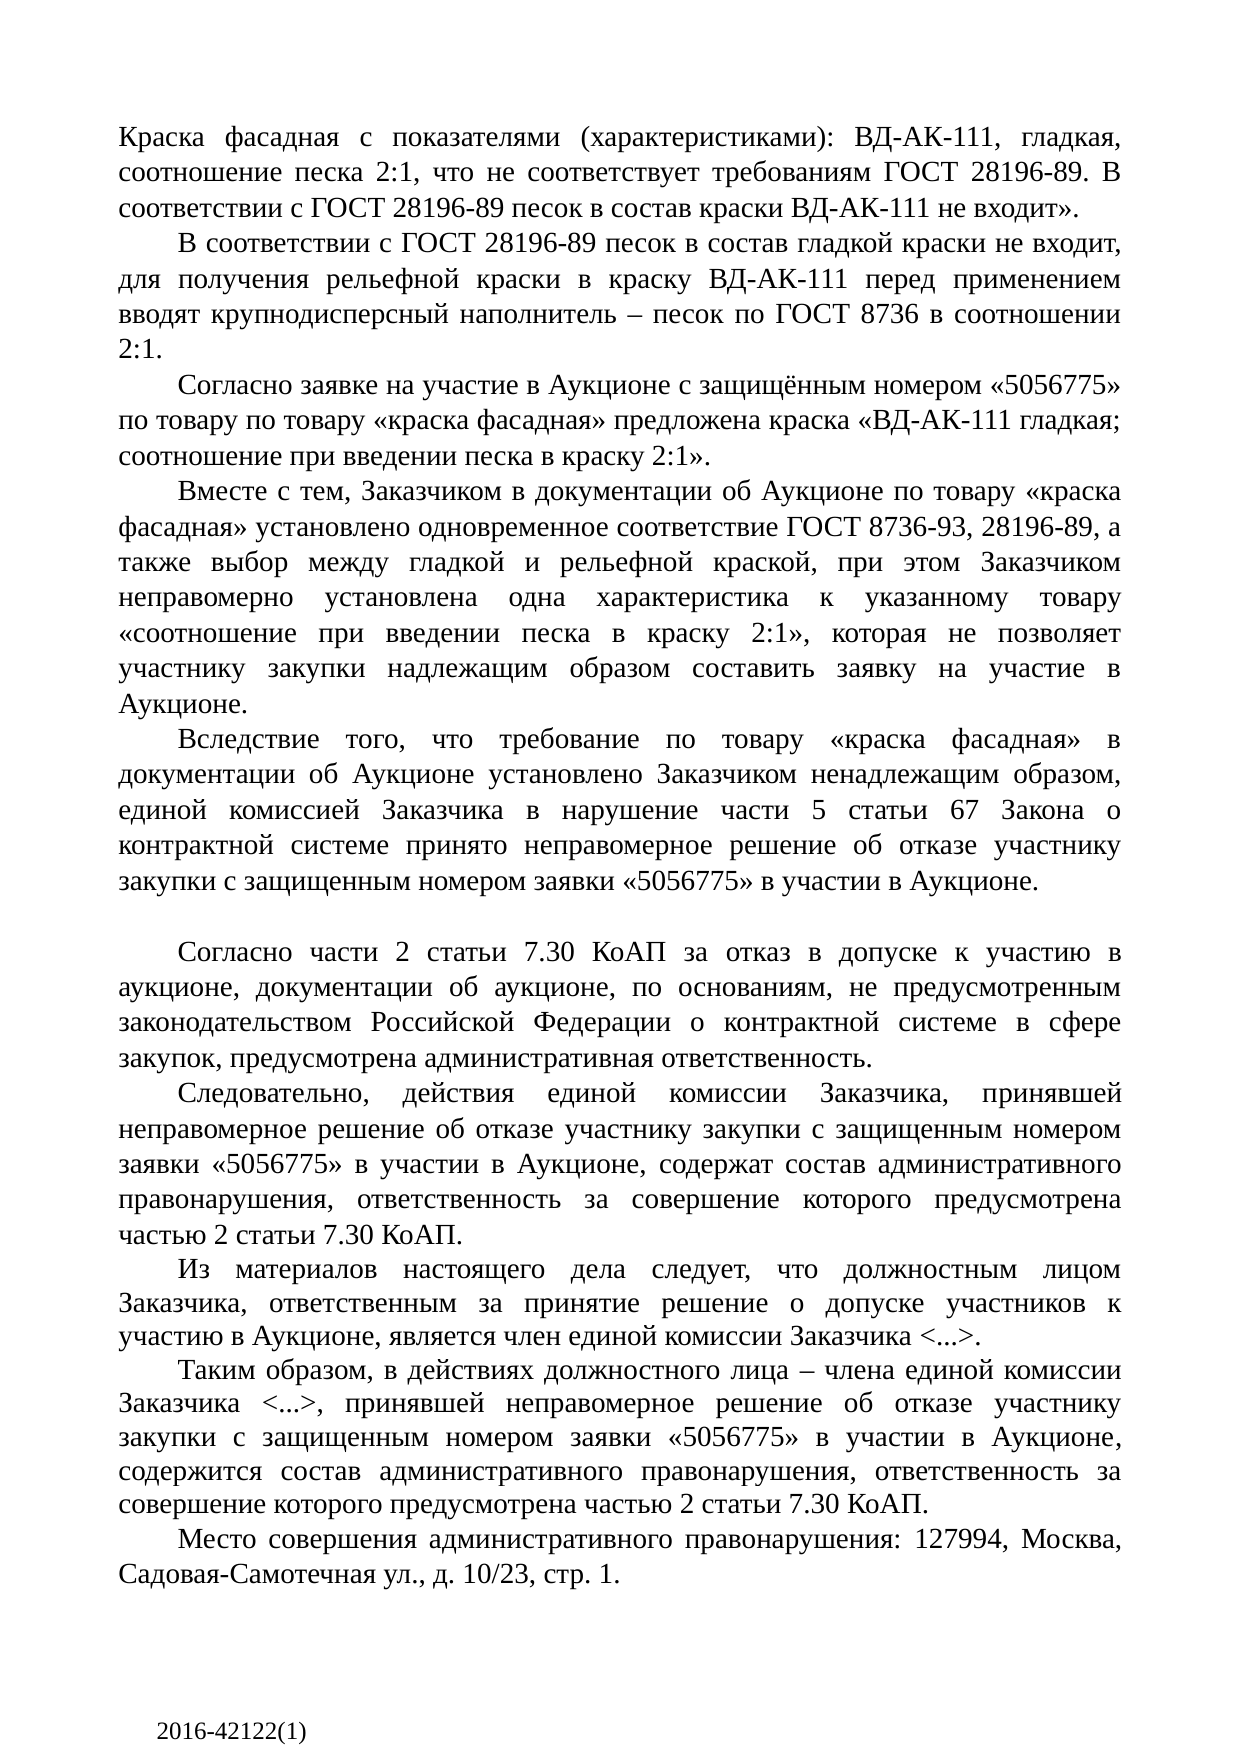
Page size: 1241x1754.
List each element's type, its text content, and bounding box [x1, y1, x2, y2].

text Вследствие того, что требование по товару «краска фасадная» в документации об Аукционе установлено Заказчиком ненадлежащим образом, единой комиссией Заказчика в нарушение части 5 статьи 67 Закона о контрактной системе принято неправомерное решение об отказе участнику закупки с защищенным номером заявки «5056775» в участии в Аукционе. [118, 720, 1122, 897]
text Из материалов настоящего дела следует, что должностным лицом Заказчика, ответственным за принятие решение о допуске участников к участию в Аукционе, является член единой комиссии Заказчика <...>. [118, 1251, 1122, 1352]
text Краска фасадная с показателями (характеристиками): ВД-АК-111, гладкая, соотношение песка 2:1, что не соответствует требованиям ГОСТ 28196-89. В соответствии с ГОСТ 28196-89 песок в состав краски ВД-АК-111 не входит». [118, 118, 1122, 224]
text Согласно части 2 статьи 7.30 КоАП за отказ в допуске к участию в аукционе, документации об аукционе, по основаниям, не предусмотренным законодательством Российской Федерации о контрактной системе в сфере закупок, предусмотрена административная ответственность. [118, 933, 1122, 1074]
text Место совершения административного правонарушения: 127994, Москва, Садовая-Самотечная ул., д. 10/23, стр. 1. [118, 1520, 1122, 1591]
text В соответствии с ГОСТ 28196-89 песок в состав гладкой краски не входит, для получения рельефной краски в краску ВД-АК-111 перед применением вводят крупнодисперсный наполнитель – песок по ГОСТ 8736 в соотношении 2:1. [118, 224, 1122, 366]
text Согласно заявке на участие в Аукционе с защищённым номером «5056775» по товару по товару «краска фасадная» предложена краска «ВД-АК-111 гладкая; соотношение при введении песка в краску 2:1». [118, 366, 1122, 472]
text Таким образом, в действиях должностного лица – члена единой комиссии Заказчика <...>, принявшей неправомерное решение об отказе участнику закупки с защищенным номером заявки «5056775» в участии в Аукционе, содержится состав административного правонарушения, ответственность за совершение которого предусмотрена частью 2 статьи 7.30 КоАП. [118, 1352, 1122, 1520]
text Вместе с тем, Заказчиком в документации об Аукционе по товару «краска фасадная» установлено одновременное соответствие ГОСТ 8736-93, 28196-89, а также выбор между гладкой и рельефной краской, при этом Заказчиком неправомерно установлена одна характеристика к указанному товару «соотношение при введении песка в краску 2:1», которая не позволяет участнику закупки надлежащим образом составить заявку на участие в Аукционе. [118, 472, 1122, 720]
text Следовательно, действия единой комиссии Заказчика, принявшей неправомерное решение об отказе участнику закупки с защищенным номером заявки «5056775» в участии в Аукционе, содержат состав административного правонарушения, ответственность за совершение которого предусмотрена частью 2 статьи 7.30 КоАП. [118, 1074, 1122, 1251]
